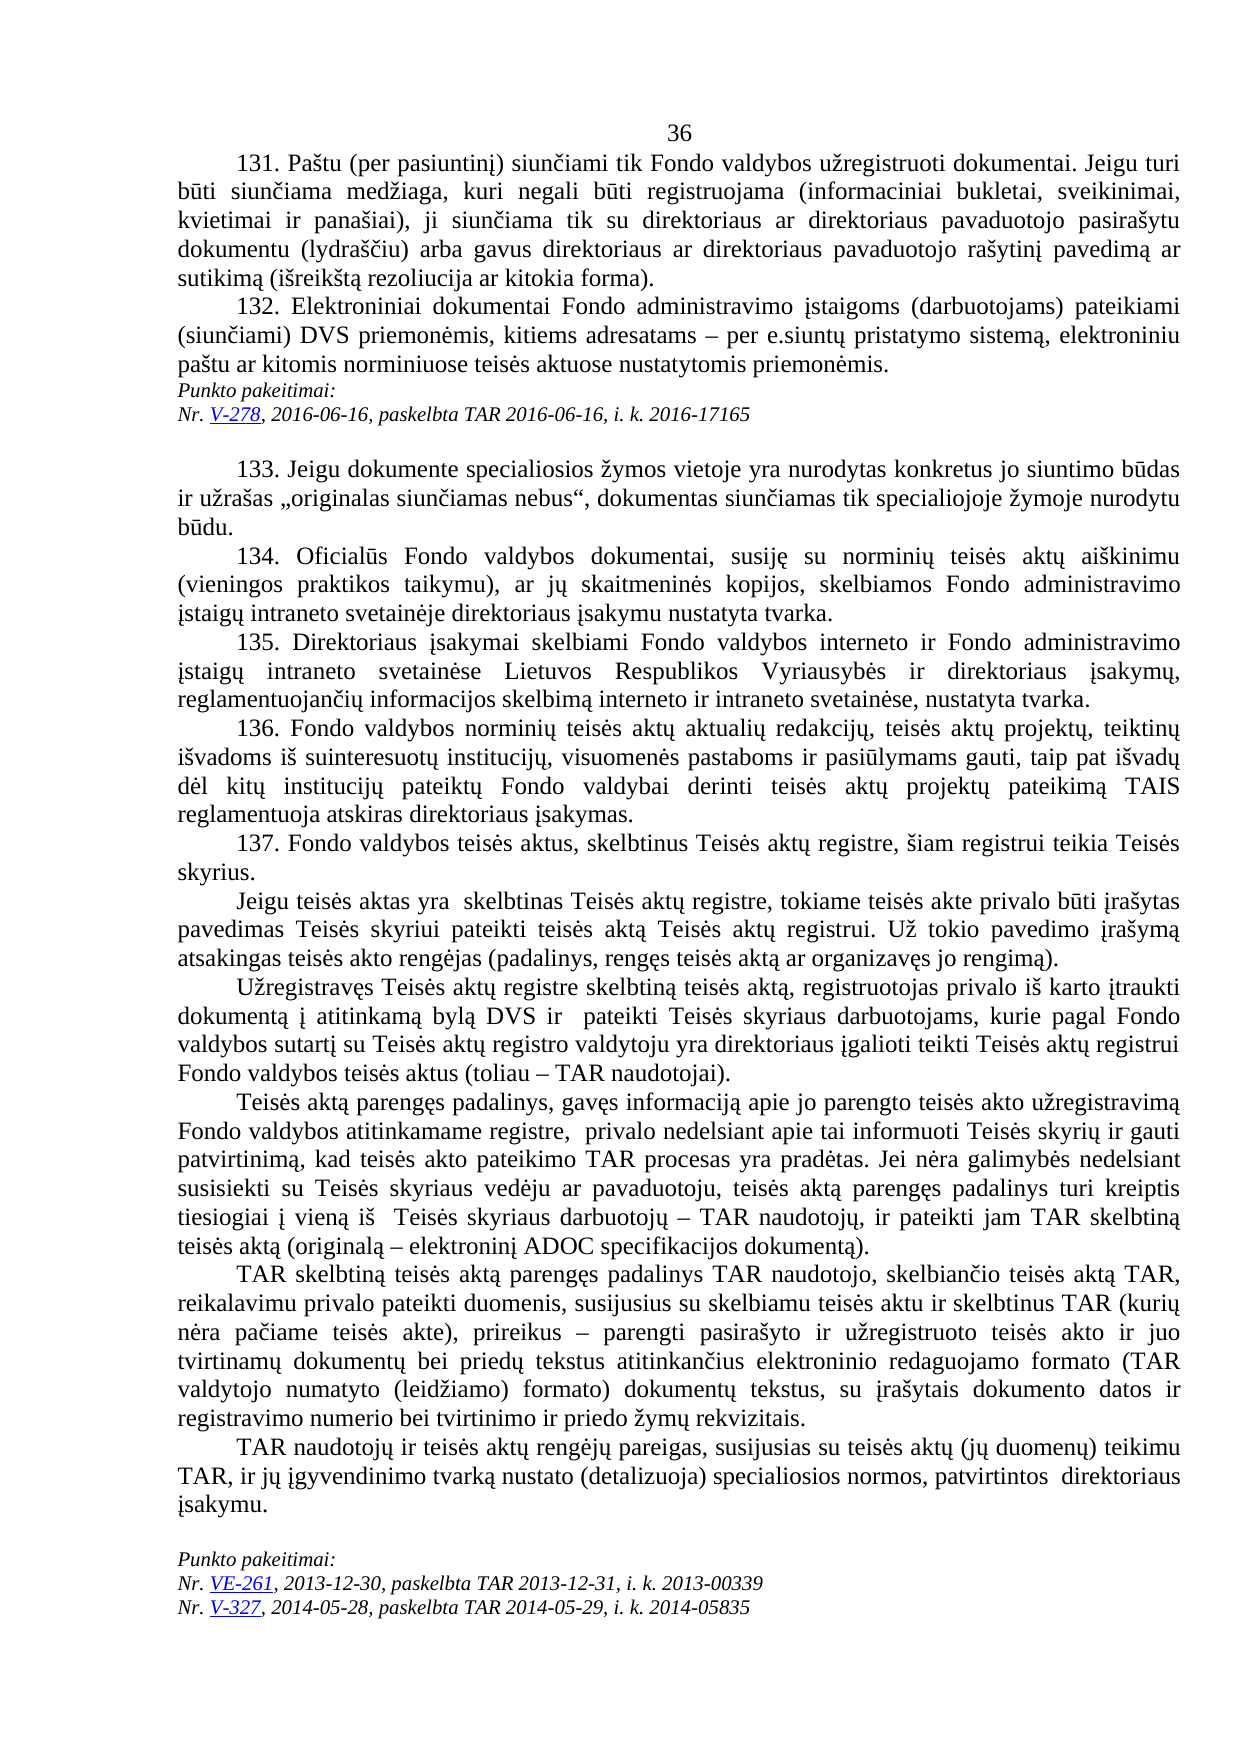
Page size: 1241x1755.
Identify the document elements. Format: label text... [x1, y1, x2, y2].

text 134. Oficialūs Fondo valdybos dokumentai, susiję su norminių teisės aktų aiškinimu (vieningos praktikos taikymu), ar jų skaitmeninės kopijos, skelbiamos Fondo administravimo įstaigų intraneto svetainėje direktoriaus įsakymu nustatyta tvarka. [177, 541, 1181, 627]
text Jeigu teisės aktas yra skelbtinas Teisės aktų registre, tokiame teisės akte privalo būti įrašytas pavedimas Teisės skyriui pateikti teisės aktą Teisės aktų registrui. Už tokio pavedimo įrašymą atsakingas teisės akto rengėjas (padalinys, rengęs teisės aktą ar organizavęs jo rengimą). [177, 886, 1181, 972]
text 131. Paštu (per pasiuntinį) siunčiami tik Fondo valdybos užregistruoti dokumentai. Jeigu turi būti siunčiama medžiaga, kuri negali būti registruojama (informaciniai bukletai, sveikinimai, kvietimai ir panašiai), ji siunčiama tik su direktoriaus ar direktoriaus pavaduotojo pasirašytu dokumentu (lydraščiu) arba gavus direktoriaus ar direktoriaus pavaduotojo rašytinį pavedimą ar sutikimą (išreikštą rezoliucija ar kitokia forma). [177, 148, 1181, 291]
text 132. Elektroniniai dokumentai Fondo administravimo įstaigoms (darbuotojams) pateikiami (siunčiami) DVS priemonėmis, kitiems adresatams – per e.siuntų pristatymo sistemą, elektroniniu paštu ar kitomis norminiuose teisės aktuose nustatytomis priemonėmis. [177, 291, 1181, 378]
text Nr. VE-261, 2013-12-30, paskelbta TAR 2013-12-31, i. k. 2013-00339 [177, 1571, 1181, 1595]
text Užregistravęs Teisės aktų registre skelbtiną teisės aktą, registruotojas privalo iš karto įtraukti dokumentą į atitinkamą bylą DVS ir pateikti Teisės skyriaus darbuotojams, kurie pagal Fondo valdybos sutartį su Teisės aktų registro valdytoju yra direktoriaus įgalioti teikti Teisės aktų registrui Fondo valdybos teisės aktus (toliau – TAR naudotojai). [177, 972, 1181, 1087]
text Punkto pakeitimai: [177, 1547, 1181, 1571]
text Nr. V-278, 2016-06-16, paskelbta TAR 2016-06-16, i. k. 2016-17165 [177, 402, 1181, 426]
text Punkto pakeitimai: [177, 378, 1181, 402]
text 136. Fondo valdybos norminių teisės aktų aktualių redakcijų, teisės aktų projektų, teiktinų išvadoms iš suinteresuotų institucijų, visuomenės pastaboms ir pasiūlymams gauti, taip pat išvadų dėl kitų institucijų pateiktų Fondo valdybai derinti teisės aktų projektų pateikimą TAIS reglamentuoja atskiras direktoriaus įsakymas. [177, 713, 1181, 828]
text Nr. V-327, 2014-05-28, paskelbta TAR 2014-05-29, i. k. 2014-05835 [177, 1595, 1181, 1619]
text TAR skelbtiną teisės aktą parengęs padalinys TAR naudotojo, skelbiančio teisės aktą TAR, reikalavimu privalo pateikti duomenis, susijusius su skelbiamu teisės aktu ir skelbtinus TAR (kurių nėra pačiame teisės akte), prireikus – parengti pasirašyto ir užregistruoto teisės akto ir juo tvirtinamų dokumentų bei priedų tekstus atitinkančius elektroninio redaguojamo formato (TAR valdytojo numatyto (leidžiamo) formato) dokumentų tekstus, su įrašytais dokumento datos ir registravimo numerio bei tvirtinimo ir priedo žymų rekvizitais. [177, 1259, 1181, 1432]
text Teisės aktą parengęs padalinys, gavęs informaciją apie jo parengto teisės akto užregistravimą Fondo valdybos atitinkamame registre, privalo nedelsiant apie tai informuoti Teisės skyrių ir gauti patvirtinimą, kad teisės akto pateikimo TAR procesas yra pradėtas. Jei nėra galimybės nedelsiant susisiekti su Teisės skyriaus vedėju ar pavaduotoju, teisės aktą parengęs padalinys turi kreiptis tiesiogiai į vieną iš Teisės skyriaus darbuotojų – TAR naudotojų, ir pateikti jam TAR skelbtiną teisės aktą (originalą – elektroninį ADOC specifikacijos dokumentą). [177, 1087, 1181, 1259]
text 137. Fondo valdybos teisės aktus, skelbtinus Teisės aktų registre, šiam registrui teikia Teisės skyrius. [177, 828, 1181, 886]
text TAR naudotojų ir teisės aktų rengėjų pareigas, susijusias su teisės aktų (jų duomenų) teikimu TAR, ir jų įgyvendinimo tvarką nustato (detalizuoja) specialiosios normos, patvirtintos direktoriaus įsakymu. [177, 1432, 1181, 1518]
text 133. Jeigu dokumente specialiosios žymos vietoje yra nurodytas konkretus jo siuntimo būdas ir užrašas „originalas siunčiamas nebus“, dokumentas siunčiamas tik specialiojoje žymoje nurodytu būdu. [177, 454, 1181, 541]
text 135. Direktoriaus įsakymai skelbiami Fondo valdybos interneto ir Fondo administravimo įstaigų intraneto svetainėse Lietuvos Respublikos Vyriausybės ir direktoriaus įsakymų, reglamentuojančių informacijos skelbimą interneto ir intraneto svetainėse, nustatyta tvarka. [177, 627, 1181, 713]
